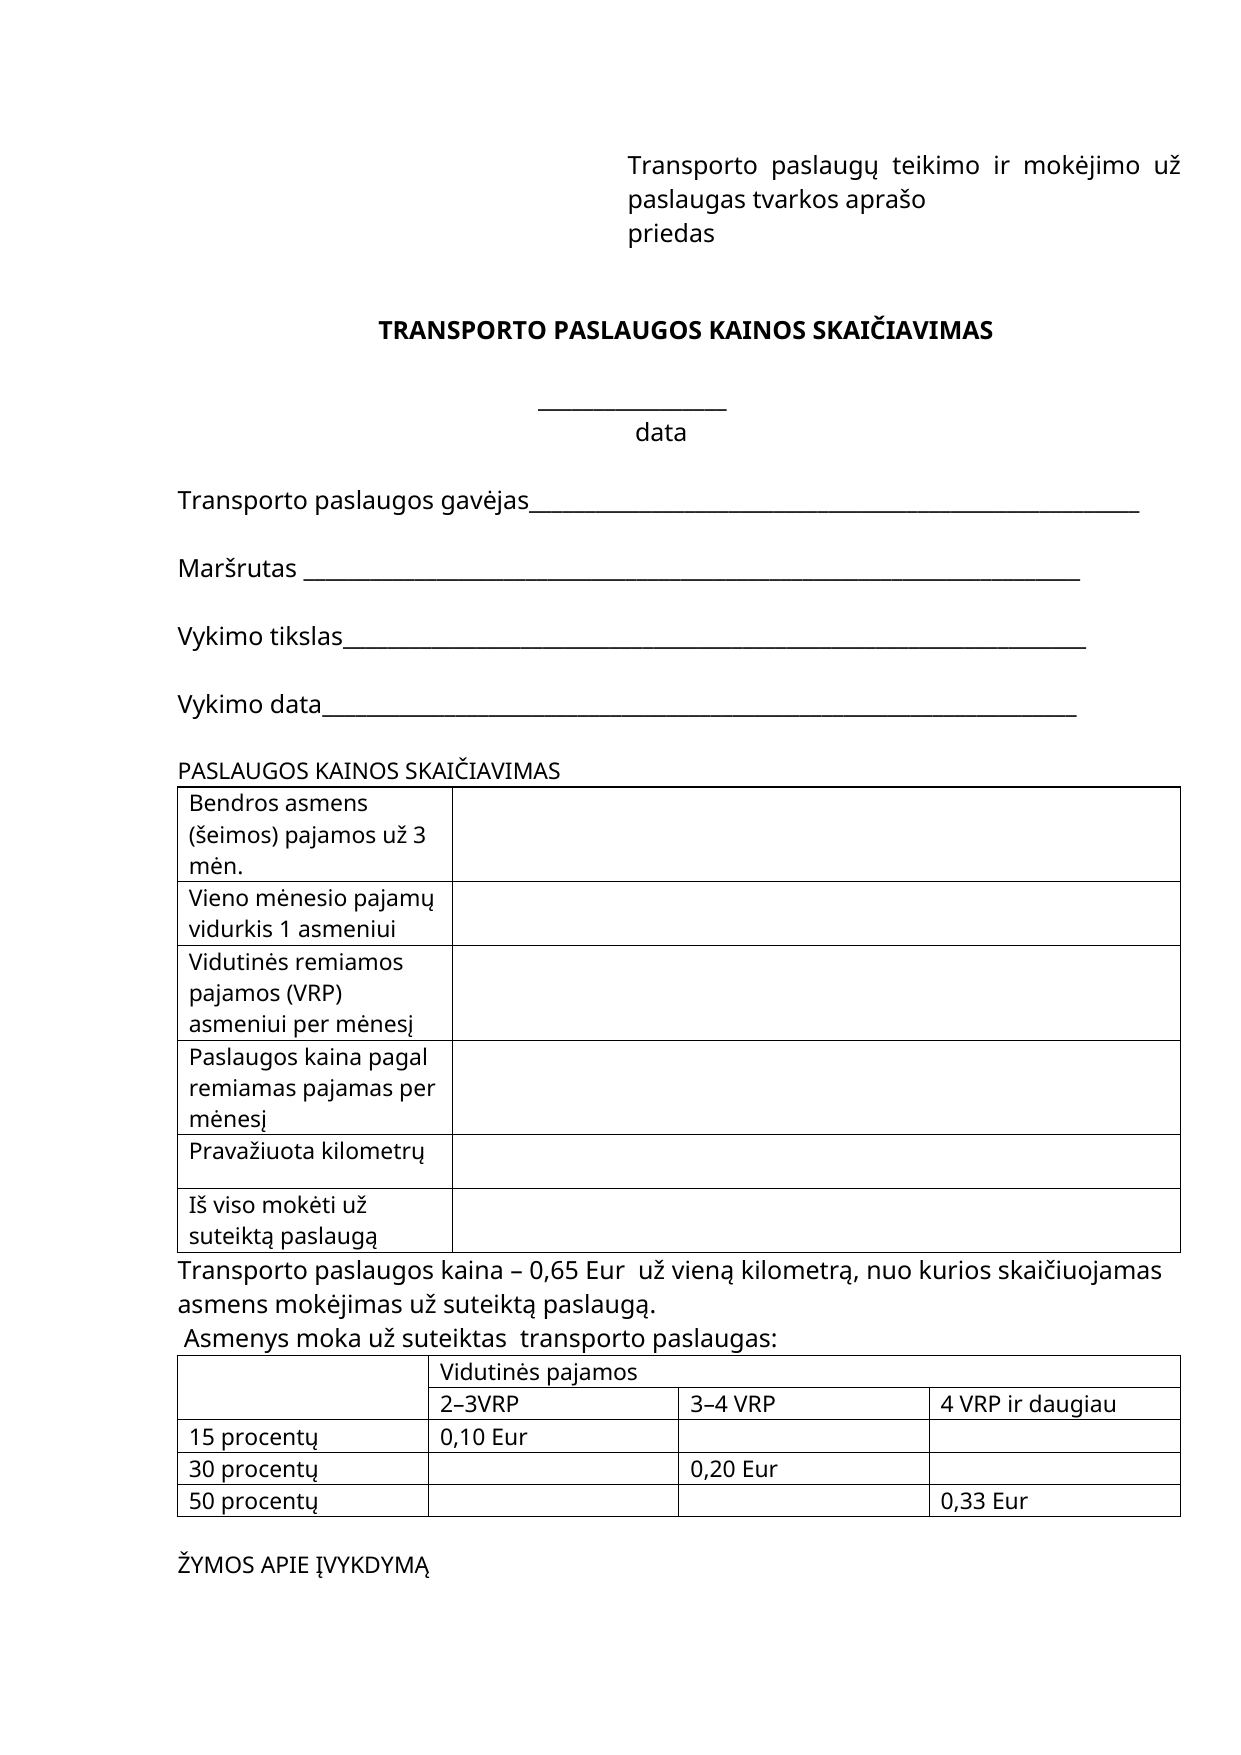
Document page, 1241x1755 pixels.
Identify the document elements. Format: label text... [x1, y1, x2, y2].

table_cell Vieno mėnesio pajamų vidurkis 1 asmeniui [178, 882, 452, 945]
text _________________ [177, 380, 1181, 414]
table_cell [453, 1189, 1180, 1252]
table_cell [679, 1420, 929, 1452]
text ŽYMOS APIE ĮVYKDYMĄ [177, 1548, 1181, 1580]
text Transporto paslaugų teikimo ir mokėjimo už paslaugas tvarkos aprašo [627, 148, 1181, 216]
table_header Vidutinės pajamos [429, 1356, 1180, 1387]
table_cell [429, 1453, 678, 1484]
table_cell [453, 946, 1180, 1039]
table_cell Iš viso mokėti už suteiktą paslaugą [178, 1189, 452, 1252]
table_cell 4 VRP ir daugiau [930, 1388, 1180, 1419]
text TRANSPORTO PASLAUGOS KAINOS SKAIČIAVIMAS [177, 312, 1181, 346]
text Vykimo tikslas___________________________________________________________________ [177, 619, 1181, 653]
table_cell [453, 1041, 1180, 1134]
table_cell [679, 1485, 929, 1516]
table_cell 30 procentų [178, 1453, 428, 1484]
table_cell [453, 882, 1180, 945]
table_cell 0,33 Eur [930, 1485, 1180, 1516]
table_cell [930, 1420, 1180, 1452]
text Transporto paslaugos kaina – 0,65 Eur už vieną kilometrą, nuo kurios skaičiuojamas asmens mokėjimas už suteiktą paslaugą. [177, 1253, 1181, 1321]
text Asmenys moka už suteiktas transporto paslaugas: [177, 1321, 1181, 1355]
text data [177, 414, 1181, 448]
table_cell [930, 1453, 1180, 1484]
table_cell 15 procentų [178, 1420, 428, 1452]
table_cell [453, 1135, 1180, 1188]
text Maršrutas ______________________________________________________________________ [177, 551, 1181, 585]
table_cell 0,20 Eur [679, 1453, 929, 1484]
table_cell 0,10 Eur [429, 1420, 678, 1452]
table_header [178, 1356, 428, 1419]
text PASLAUGOS KAINOS SKAIČIAVIMAS [177, 755, 1181, 786]
table_cell 2–3VRP [429, 1388, 678, 1419]
text priedas [627, 216, 1181, 250]
table_cell [429, 1485, 678, 1516]
table_cell Vidutinės remiamos pajamos (VRP) asmeniui per mėnesį [178, 946, 452, 1039]
table_cell 50 procentų [178, 1485, 428, 1516]
text Transporto paslaugos gavėjas_______________________________________________________ [177, 483, 1181, 517]
table_cell Paslaugos kaina pagal remiamas pajamas per mėnesį [178, 1041, 452, 1134]
table_cell 3–4 VRP [679, 1388, 929, 1419]
table_cell Pravažiuota kilometrų [178, 1135, 452, 1188]
text Vykimo data____________________________________________________________________ [177, 687, 1181, 721]
table_header Bendros asmens (šeimos) pajamos už 3 mėn. [178, 788, 452, 881]
table_header [453, 788, 1180, 881]
